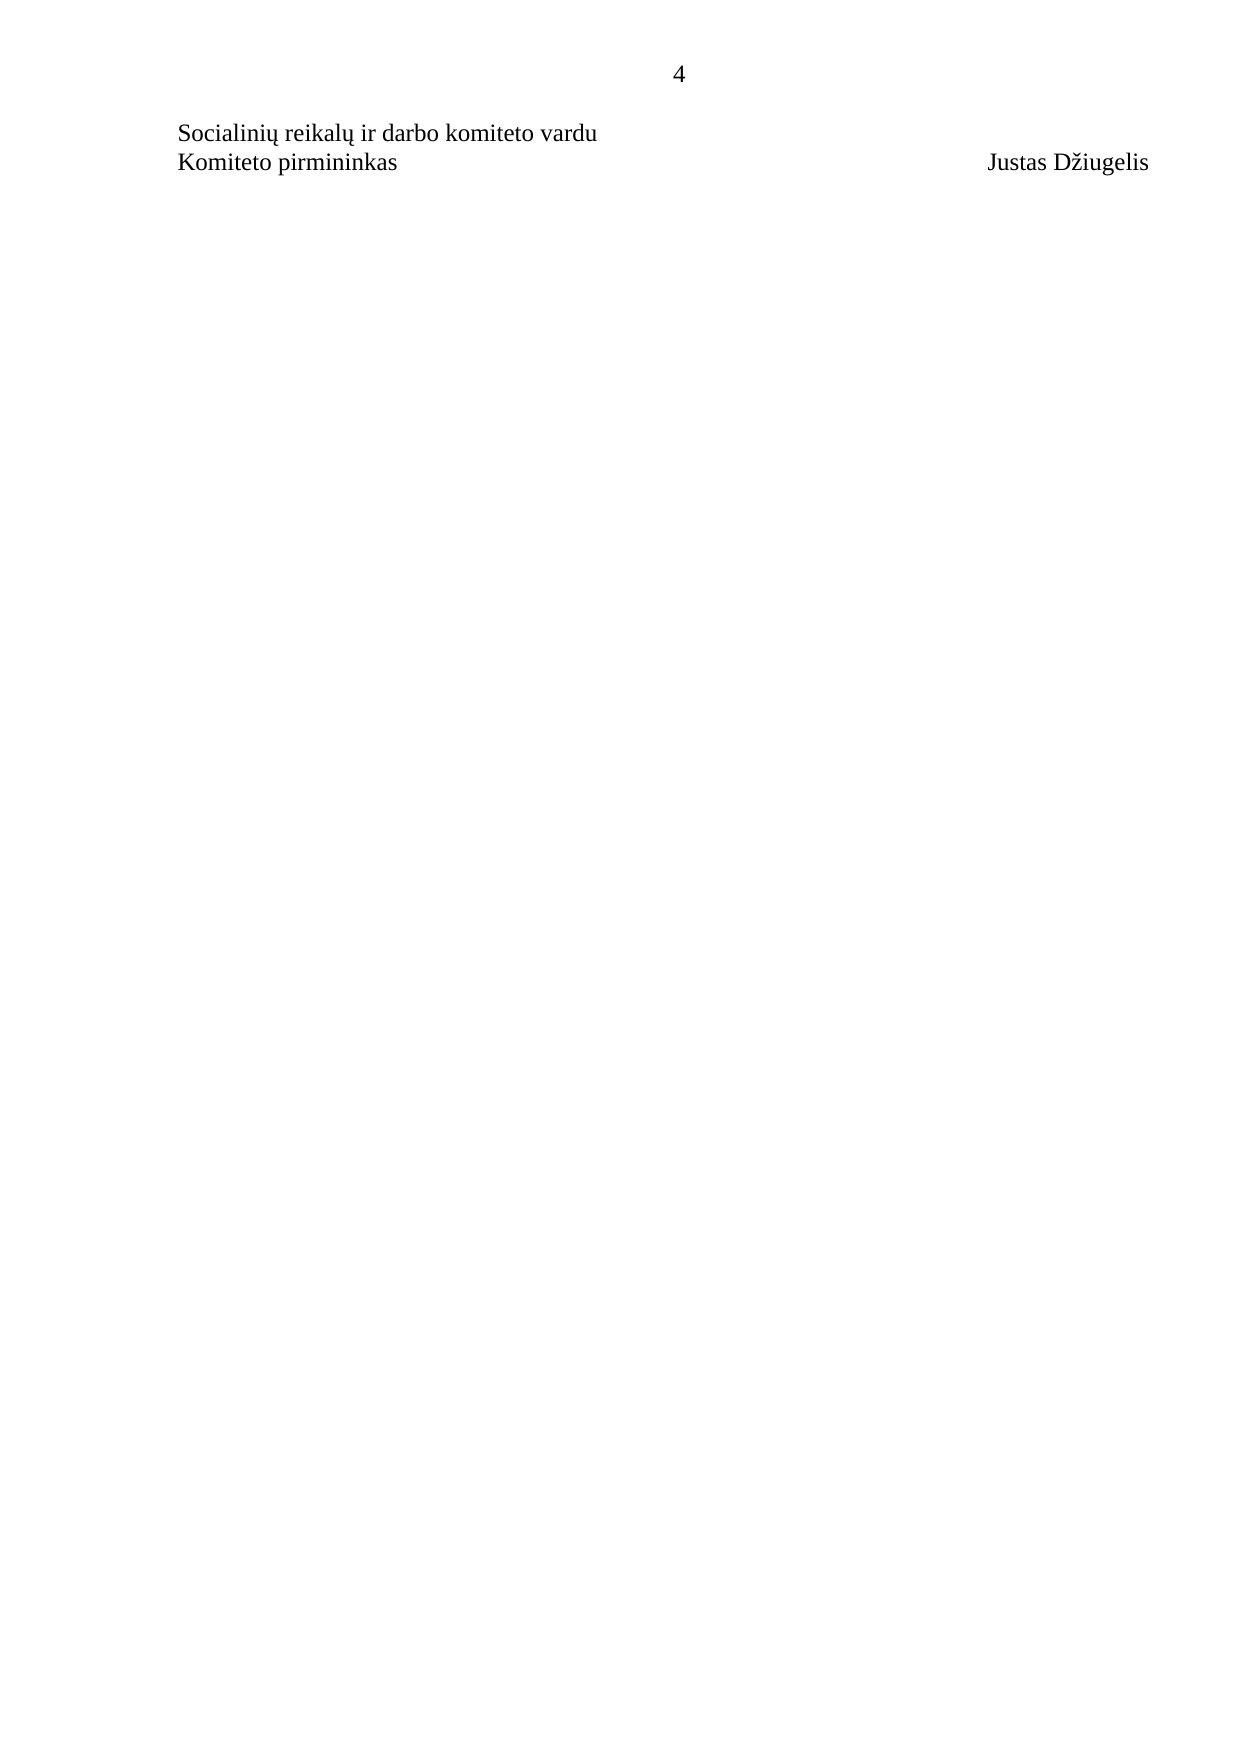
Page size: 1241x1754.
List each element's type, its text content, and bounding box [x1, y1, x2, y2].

text Socialinių reikalų ir darbo komiteto vardu [177, 118, 1181, 147]
text Komiteto pirmininkas Justas Džiugelis [177, 147, 1181, 176]
